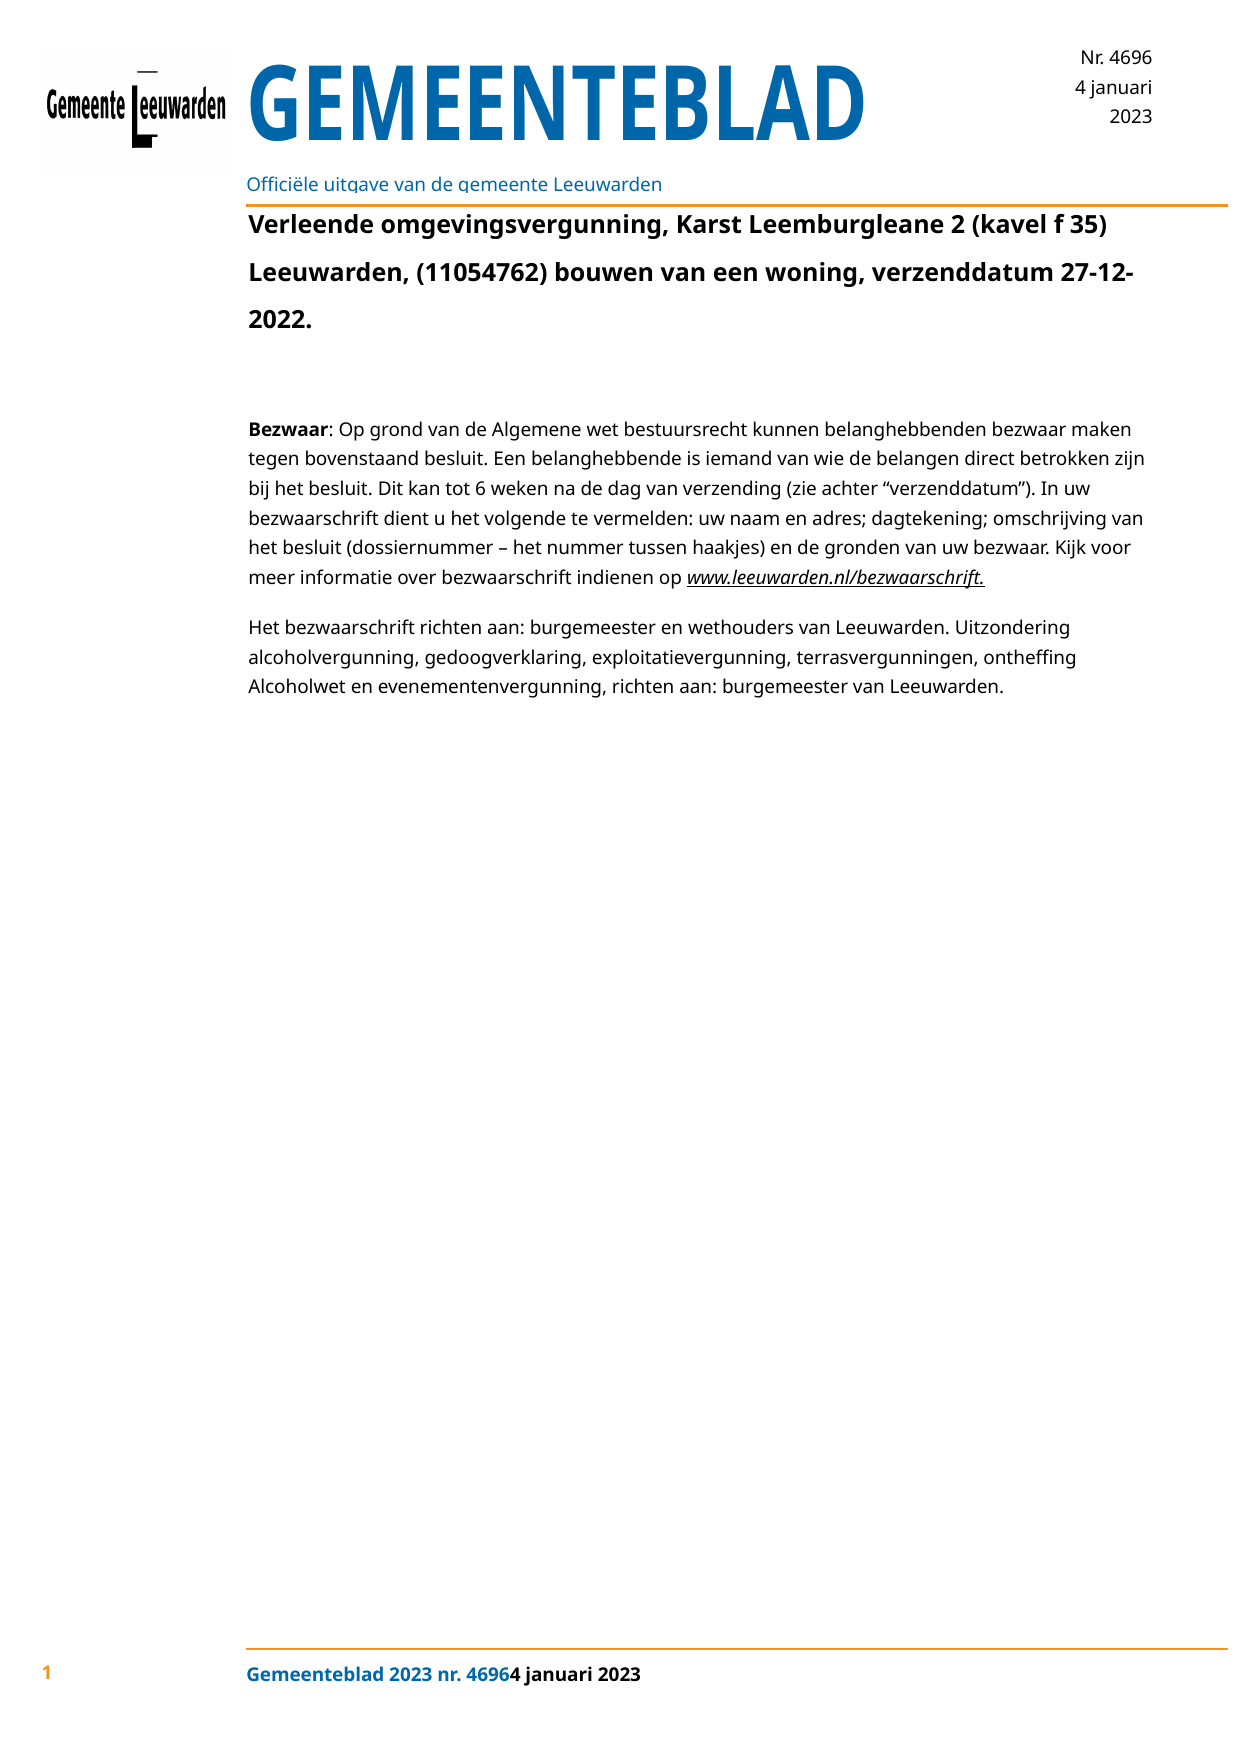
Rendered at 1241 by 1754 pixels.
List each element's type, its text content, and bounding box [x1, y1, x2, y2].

text Verleende omgevingsvergunning, Karst Leemburgleane 2 (kavel f 35) Leeuwarden, (11054762) bouwen van een woning, verzenddatum 27-12-2022. [248, 207, 1152, 336]
text Het bezwaarschrift richten aan: burgemeester en wethouders van Leeuwarden. Uitzondering alcoholvergunning, gedoogverklaring, exploitatievergunning, terrasvergunningen, ontheffing Alcoholwet en evenementenvergunning, richten aan: burgemeester van Leeuwarden. [248, 614, 1152, 699]
text Bezwaar: Op grond van de Algemene wet bestuursrecht kunnen belanghebbenden bezwaar maken tegen bovenstaand besluit. Een belanghebbende is iemand van wie de belangen direct betrokken zijn bij het besluit. Dit kan tot 6 weken na de dag van verzending (zie achter “verzenddatum”). In uw bezwaarschrift dient u het volgende te vermelden: uw naam en adres; dagtekening; omschrijving van het besluit (dossiernummer – het nummer tussen haakjes) en de gronden van uw bezwaar. Kijk voor meer informatie over bezwaarschrift indienen op www.leeuwarden.nl/bezwaarschrift. [248, 416, 1152, 589]
picture [41, 47, 231, 172]
